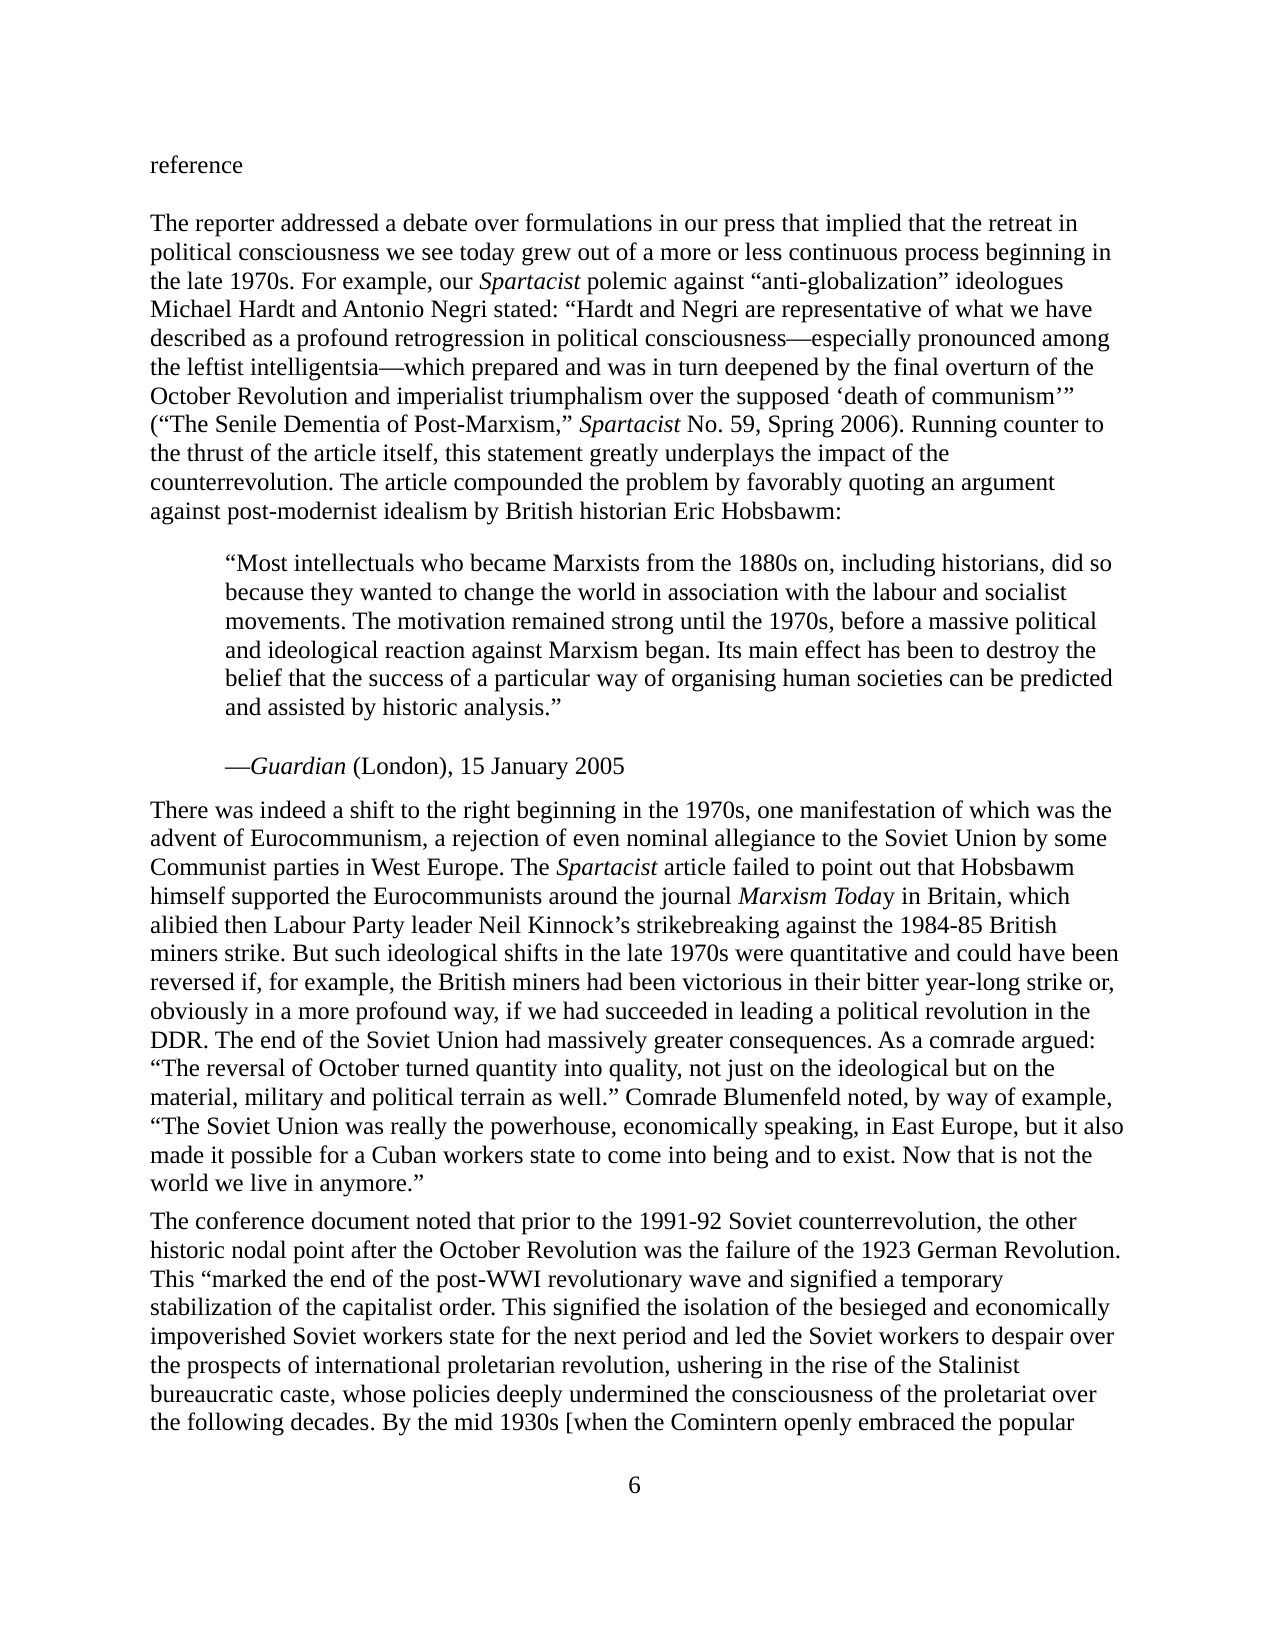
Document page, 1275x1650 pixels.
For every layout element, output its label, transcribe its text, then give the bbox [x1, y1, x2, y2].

text —Guardian (London), 15 January 2005 [225, 751, 1125, 780]
text The reporter addressed a debate over formulations in our press that implied that the retreat in political consciousness we see today grew out of a more or less continuous process beginning in the late 1970s. For example, our Spartacist polemic against “anti-globalization” ideologues Michael Hardt and Antonio Negri stated: “Hardt and Negri are representative of what we have described as a profound retrogression in political consciousness—especially pronounced among the leftist intelligentsia—which prepared and was in turn deepened by the final overturn of the October Revolution and imperialist triumphalism over the supposed ‘death of communism’” (“The Senile Dementia of Post-Marxism,” Spartacist No. 59, Spring 2006). Running counter to the thrust of the article itself, this statement greatly underplays the impact of the counterrevolution. The article compounded the problem by favorably quoting an argument against post-modernist idealism by British historian Eric Hobsbawm: [150, 208, 1125, 524]
text “Most intellectuals who became Marxists from the 1880s on, including historians, did so because they wanted to change the world in association with the labour and socialist movements. The motivation remained strong until the 1970s, before a massive political and ideological reaction against Marxism began. Its main effect has been to destroy the belief that the success of a particular way of organising human societies can be predicted and assisted by historic analysis.” [225, 548, 1125, 721]
text There was indeed a shift to the right beginning in the 1970s, one manifestation of which was the advent of Eurocommunism, a rejection of even nominal allegiance to the Soviet Union by some Communist parties in West Europe. The Spartacist article failed to point out that Hobsbawm himself supported the Eurocommunists around the journal Marxism Today in Britain, which alibied then Labour Party leader Neil Kinnock’s strikebreaking against the 1984-85 British miners strike. But such ideological shifts in the late 1970s were quantitative and could have been reversed if, for example, the British miners had been victorious in their bitter year-long strike or, obviously in a more profound way, if we had succeeded in leading a political revolution in the DDR. The end of the Soviet Union had massively greater consequences. As a comrade argued: “The reversal of October turned quantity into quality, not just on the ideological but on the material, military and political terrain as well.” Comrade Blumenfeld noted, by way of example, “The Soviet Union was really the powerhouse, economically speaking, in East Europe, but it also made it possible for a Cuban workers state to come into being and to exist. Now that is not the world we live in anymore.” [150, 795, 1125, 1197]
text The conference document noted that prior to the 1991-92 Soviet counterrevolution, the other historic nodal point after the October Revolution was the failure of the 1923 German Revolution. This “marked the end of the post-WWI revolutionary wave and signified a temporary stabilization of the capitalist order. This signified the isolation of the besieged and economically impoverished Soviet workers state for the next period and led the Soviet workers to despair over the prospects of international proletarian revolution, ushering in the rise of the Stalinist bureaucratic caste, whose policies deeply undermined the consciousness of the proletariat over the following decades. By the mid 1930s [when the Comintern openly embraced the popular [150, 1206, 1125, 1436]
